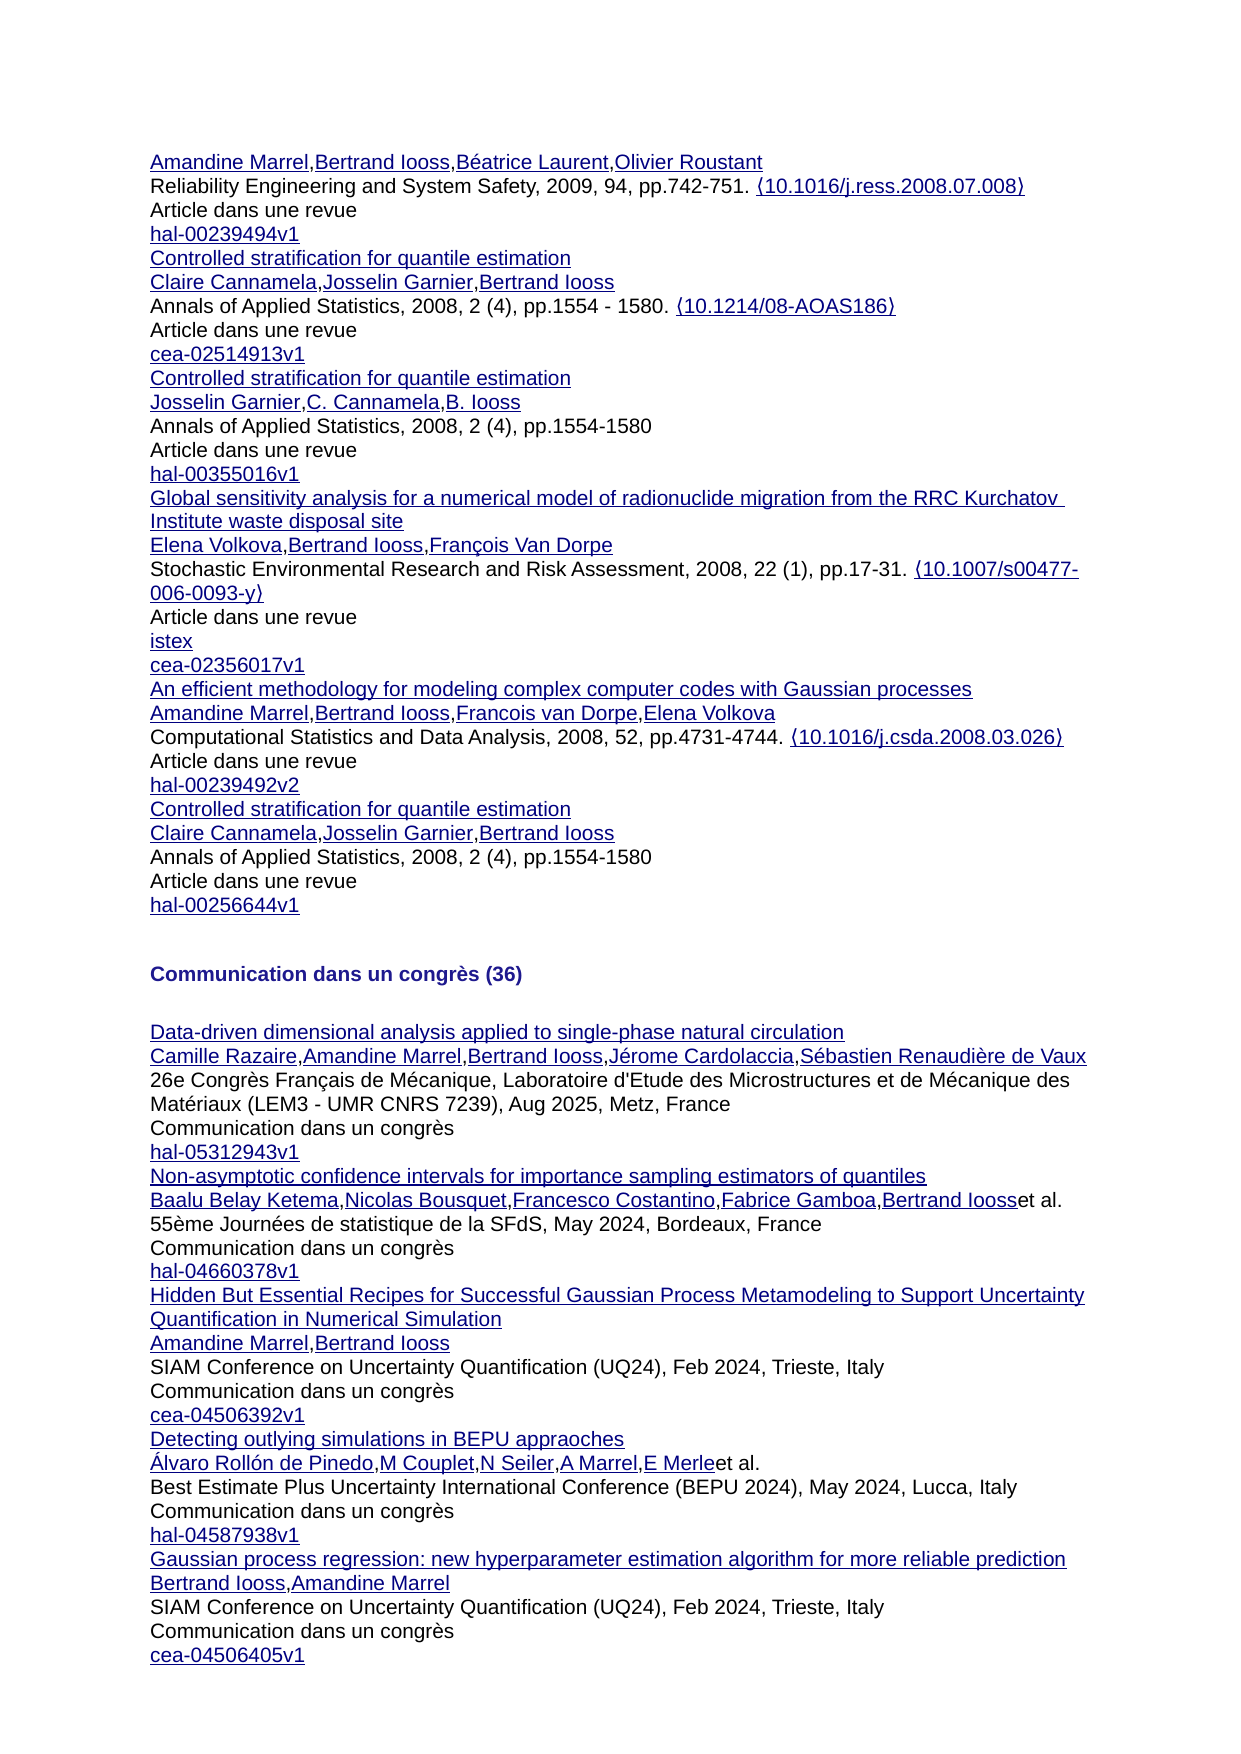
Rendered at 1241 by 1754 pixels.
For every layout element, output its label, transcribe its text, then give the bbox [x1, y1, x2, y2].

table_cell Controlled stratification for quantile estimation Claire Cannamela,Josselin Garnier,Bertrand Iooss Annals of Applied Statistics, 2008, 2 (4), pp.1554 - 1580. ⟨10.1214/08-AOAS186⟩ Article dans une revue cea-02514913v1 [150, 246, 1090, 366]
table_cell Controlled stratification for quantile estimation Josselin Garnier,C. Cannamela,B. Iooss Annals of Applied Statistics, 2008, 2 (4), pp.1554-1580 Article dans une revue hal-00355016v1 [150, 366, 1090, 485]
table_cell Amandine Marrel,Bertrand Iooss,Béatrice Laurent,Olivier Roustant Reliability Engineering and System Safety, 2009, 94, pp.742-751. ⟨10.1016/j.ress.2008.07.008⟩ Article dans une revue hal-00239494v1 [150, 150, 1090, 246]
table_cell Hidden But Essential Recipes for Successful Gaussian Process Metamodeling to Support Uncertainty Quantification in Numerical Simulation Amandine Marrel,Bertrand Iooss SIAM Conference on Uncertainty Quantification (UQ24), Feb 2024, Trieste, Italy Communication dans un congrès cea-04506392v1 [150, 1283, 1090, 1427]
table_cell Detecting outlying simulations in BEPU appraoches Álvaro Rollón de Pinedo,M Couplet,N Seiler,A Marrel,E Merleet al. Best Estimate Plus Uncertainty International Conference (BEPU 2024), May 2024, Lucca, Italy Communication dans un congrès hal-04587938v1 [150, 1427, 1090, 1547]
table_cell Gaussian process regression: new hyperparameter estimation algorithm for more reliable prediction Bertrand Iooss,Amandine Marrel SIAM Conference on Uncertainty Quantification (UQ24), Feb 2024, Trieste, Italy Communication dans un congrès cea-04506405v1 [150, 1547, 1090, 1667]
table_cell Controlled stratification for quantile estimation Claire Cannamela,Josselin Garnier,Bertrand Iooss Annals of Applied Statistics, 2008, 2 (4), pp.1554-1580 Article dans une revue hal-00256644v1 [150, 797, 1090, 917]
table_cell Non-asymptotic confidence intervals for importance sampling estimators of quantiles Baalu Belay Ketema,Nicolas Bousquet,Francesco Costantino,Fabrice Gamboa,Bertrand Ioosset al. 55ème Journées de statistique de la SFdS, May 2024, Bordeaux, France Communication dans un congrès hal-04660378v1 [150, 1164, 1090, 1283]
table_cell Global sensitivity analysis for a numerical model of radionuclide migration from the RRC Kurchatov Institute waste disposal site Elena Volkova,Bertrand Iooss,François Van Dorpe Stochastic Environmental Research and Risk Assessment, 2008, 22 (1), pp.17-31. ⟨10.1007/s00477-006-0093-y⟩ Article dans une revue istex cea-02356017v1 [150, 485, 1090, 677]
subtitle Communication dans un congrès (36) [150, 961, 1090, 985]
table_header Data-driven dimensional analysis applied to single-phase natural circulation Camille Razaire,Amandine Marrel,Bertrand Iooss,Jérome Cardolaccia,Sébastien Renaudière de Vaux 26e Congrès Français de Mécanique, Laboratoire d'Etude des Microstructures et de Mécanique des Matériaux (LEM3 - UMR CNRS 7239), Aug 2025, Metz, France Communication dans un congrès hal-05312943v1 [150, 1020, 1090, 1163]
table_cell An efficient methodology for modeling complex computer codes with Gaussian processes Amandine Marrel,Bertrand Iooss,Francois van Dorpe,Elena Volkova Computational Statistics and Data Analysis, 2008, 52, pp.4731-4744. ⟨10.1016/j.csda.2008.03.026⟩ Article dans une revue hal-00239492v2 [150, 677, 1090, 797]
